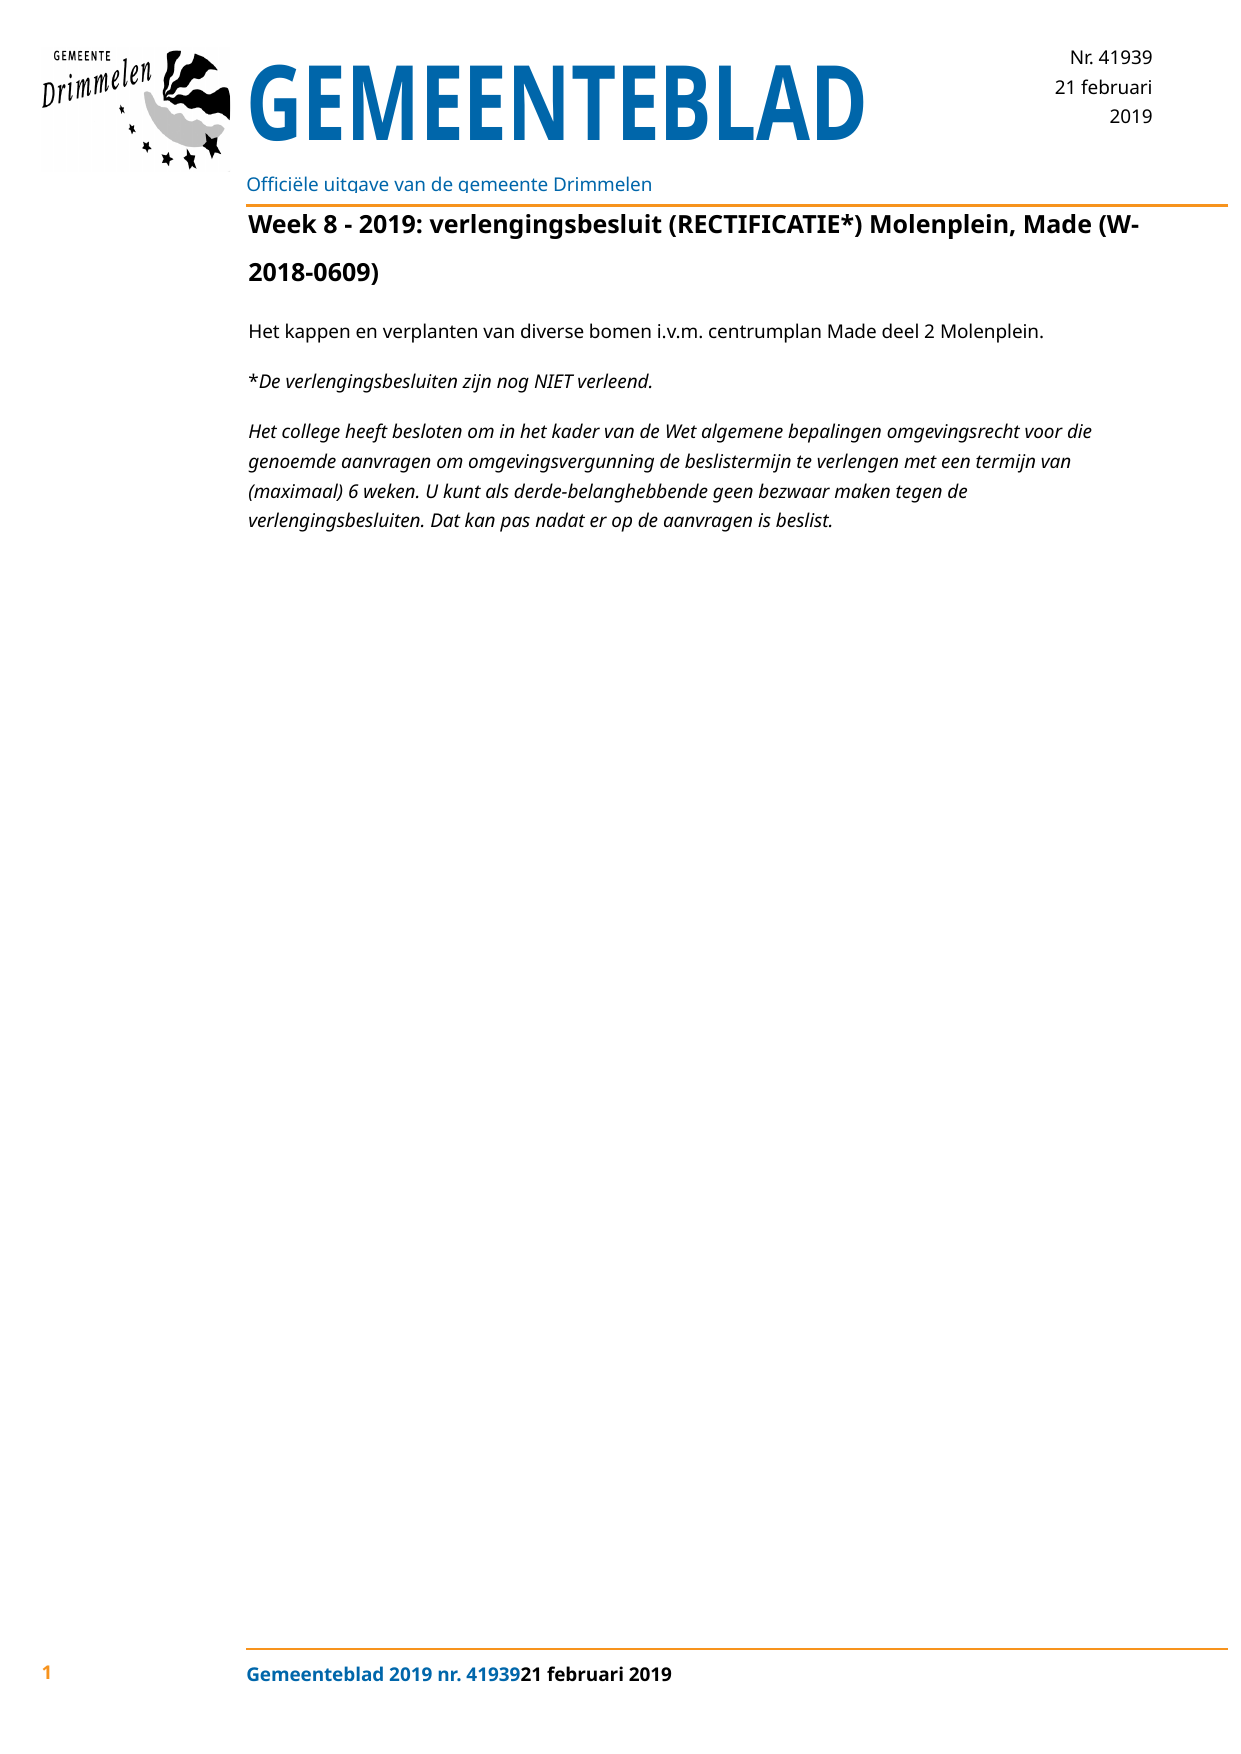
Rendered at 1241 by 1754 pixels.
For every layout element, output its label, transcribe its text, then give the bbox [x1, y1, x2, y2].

text Week 8 - 2019: verlengingsbesluit (RECTIFICATIE*) Molenplein, Made (W-2018-0609) [248, 207, 1152, 288]
text Het kappen en verplanten van diverse bomen i.v.m. centrumplan Made deel 2 Molenplein. [248, 318, 1152, 344]
picture [41, 47, 231, 172]
text *De verlengingsbesluiten zijn nog NIET verleend. [248, 368, 1152, 394]
text Het college heeft besloten om in het kader van de Wet algemene bepalingen omgevingsrecht voor die genoemde aanvragen om omgevingsvergunning de beslistermijn te verlengen met een termijn van (maximaal) 6 weken. U kunt als derde-belanghebbende geen bezwaar maken tegen de verlengingsbesluiten. Dat kan pas nadat er op de aanvragen is beslist. [248, 419, 1152, 533]
